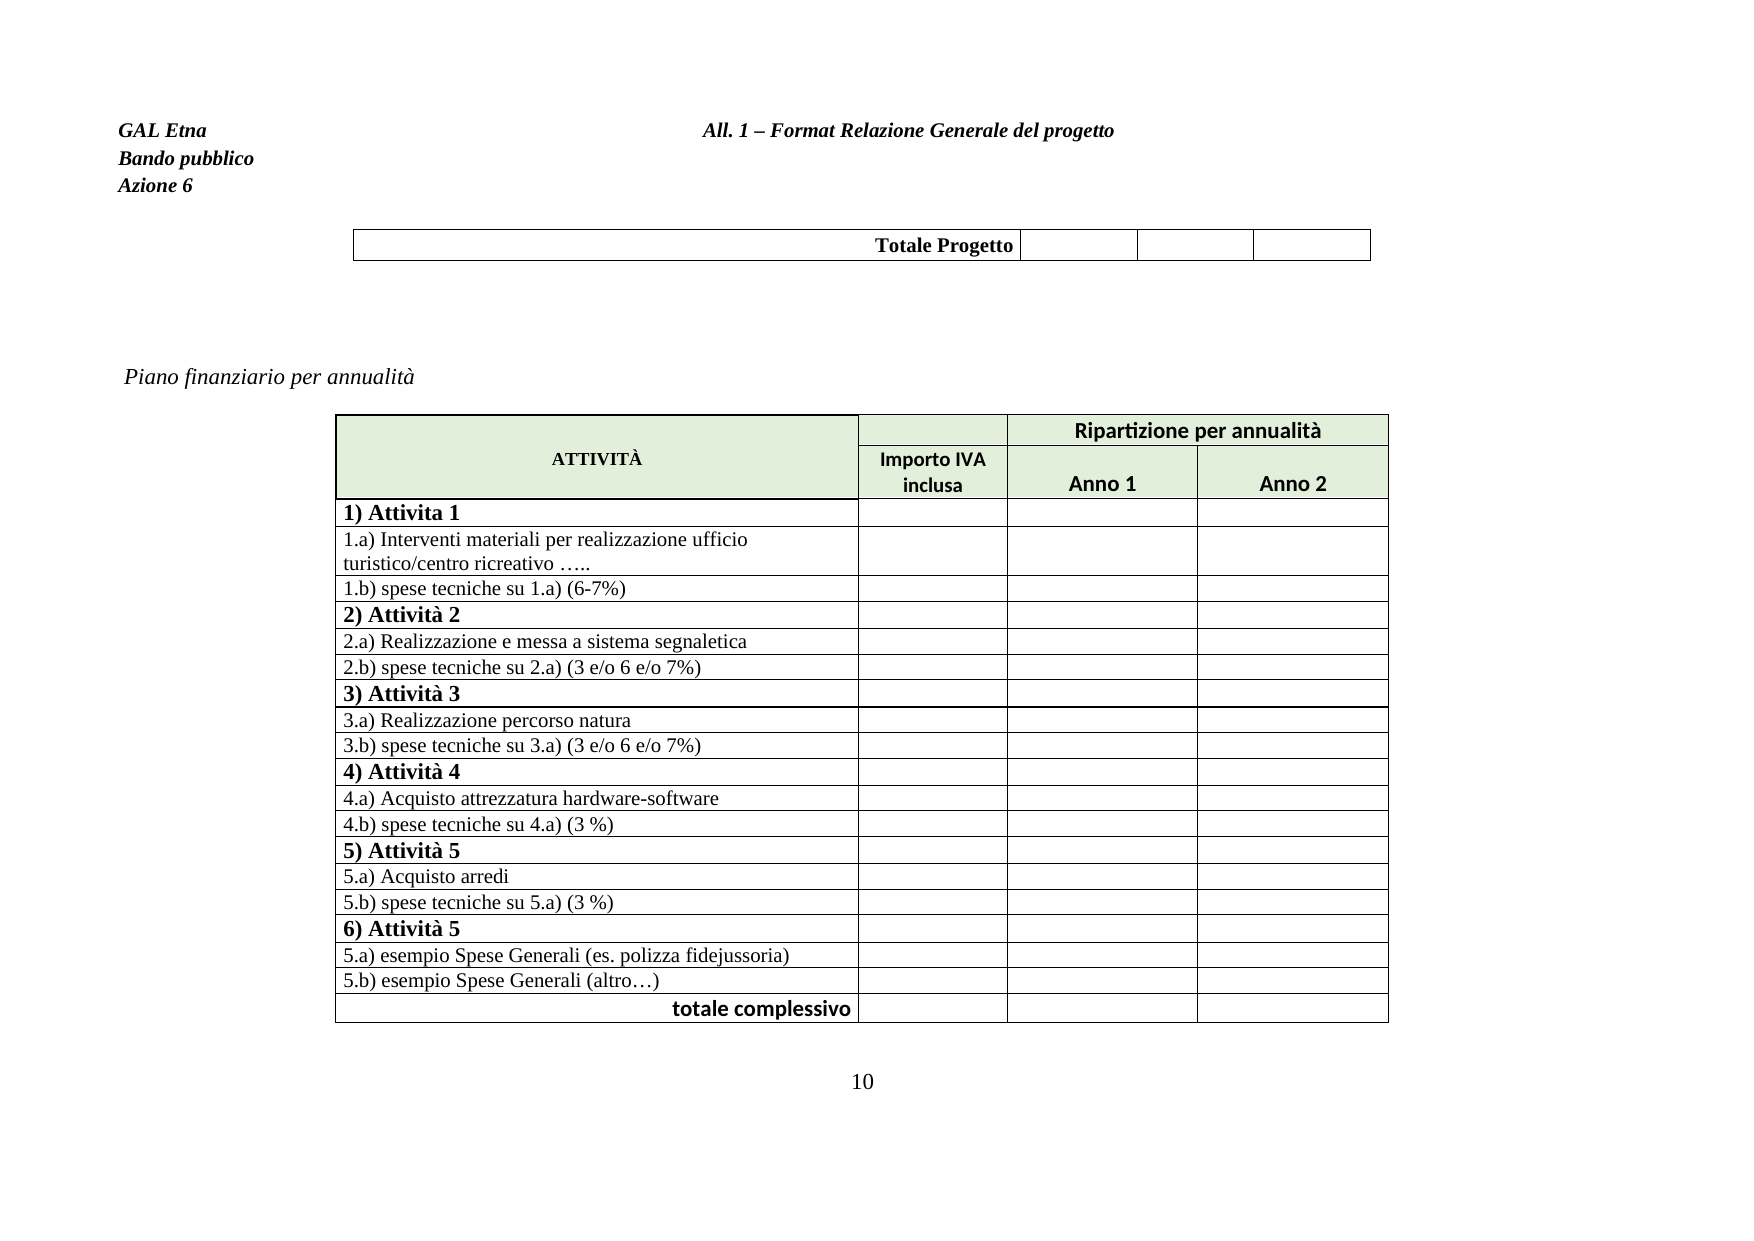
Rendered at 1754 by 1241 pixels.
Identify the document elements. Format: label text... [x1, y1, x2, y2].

table_cell [1198, 527, 1388, 575]
table_cell [1008, 837, 1197, 863]
table_cell [859, 837, 1007, 863]
table_cell [859, 915, 1007, 942]
table_cell [1198, 680, 1388, 706]
table_cell 6) Attività 5 [336, 915, 858, 942]
table_cell [859, 864, 1007, 889]
table_cell [859, 759, 1007, 785]
table_cell [1198, 786, 1388, 810]
table_cell [859, 576, 1007, 601]
table_cell 1.a) Interventi materiali per realizzazione ufficio turistico/centro ricreativo ….. [336, 527, 858, 575]
table_cell [1008, 576, 1197, 601]
table_cell 2.b) spese tecniche su 2.a) (3 e/o 6 e/o 7%) [336, 655, 858, 679]
table_cell [1254, 230, 1370, 260]
table_cell [859, 733, 1007, 757]
table_cell [1198, 708, 1388, 732]
table_cell [859, 602, 1007, 628]
table_cell [1198, 864, 1388, 889]
table_cell 1.b) spese tecniche su 1.a) (6-7%) [336, 576, 858, 601]
table_cell [1198, 602, 1388, 628]
table_cell [859, 629, 1007, 653]
table_cell [859, 527, 1007, 575]
table_cell [1198, 655, 1388, 679]
table_cell [1008, 759, 1197, 785]
table_header [859, 415, 1007, 444]
table_cell [1198, 759, 1388, 785]
table_cell [1198, 943, 1388, 967]
table_cell [859, 680, 1007, 706]
table_cell [1021, 230, 1137, 260]
table_cell [1008, 499, 1197, 526]
table_cell [859, 786, 1007, 810]
table_cell [1008, 527, 1197, 575]
text Piano finanziario per annualità [118, 363, 1606, 390]
table_cell [1008, 680, 1197, 706]
table_cell [1008, 655, 1197, 679]
table_cell 3.b) spese tecniche su 3.a) (3 e/o 6 e/o 7%) [336, 733, 858, 757]
table_cell [859, 890, 1007, 914]
table_cell [1008, 994, 1197, 1022]
table_cell [1008, 890, 1197, 914]
table_cell [1138, 230, 1253, 260]
table_header attività [337, 416, 858, 497]
table_cell 3.a) Realizzazione percorso natura [336, 708, 858, 732]
table_cell [1198, 733, 1388, 757]
table_cell [1008, 733, 1197, 757]
table_header Ripartizione per annualità [1008, 415, 1388, 444]
table_cell [859, 655, 1007, 679]
table_cell 1) Attivita 1 [336, 500, 858, 526]
table_cell [1008, 708, 1197, 732]
table_cell [859, 943, 1007, 967]
table_cell 2) Attività 2 [336, 602, 858, 628]
table_cell 4.a) Acquisto attrezzatura hardware-software [336, 786, 858, 810]
table_cell [859, 968, 1007, 993]
table_cell [1198, 968, 1388, 993]
table_cell 4) Attività 4 [336, 759, 858, 785]
table_cell Anno 2 [1198, 446, 1388, 497]
table_cell [1008, 943, 1197, 967]
table_cell 5.b) spese tecniche su 5.a) (3 %) [336, 890, 858, 914]
table_cell 5.a) esempio Spese Generali (es. polizza fidejussoria) [336, 943, 858, 967]
table_cell [1008, 811, 1197, 836]
table_cell Importo IVA inclusa [859, 446, 1007, 497]
table_cell [859, 994, 1007, 1022]
table_cell 5.b) esempio Spese Generali (altro…) [336, 968, 858, 993]
table_cell [1008, 915, 1197, 942]
table_cell [1198, 499, 1388, 526]
table_cell [1008, 864, 1197, 889]
table_cell 4.b) spese tecniche su 4.a) (3 %) [336, 811, 858, 836]
table_cell [1198, 629, 1388, 653]
table_cell [859, 499, 1007, 526]
table_cell Anno 1 [1008, 446, 1197, 497]
table_cell totale complessivo [336, 994, 858, 1022]
table_cell [859, 708, 1007, 732]
table_cell [1008, 786, 1197, 810]
table_cell 2.a) Realizzazione e messa a sistema segnaletica [336, 629, 858, 653]
table_cell 5) Attività 5 [336, 837, 858, 863]
table_cell [1198, 915, 1388, 942]
table_cell [1198, 811, 1388, 836]
table_cell [1008, 629, 1197, 653]
table_cell [859, 811, 1007, 836]
table_cell [1198, 994, 1388, 1022]
table_cell Totale Progetto [354, 230, 1020, 260]
table_cell [1198, 890, 1388, 914]
table_cell [1198, 837, 1388, 863]
table_cell [1198, 576, 1388, 601]
table_cell 3) Attività 3 [336, 680, 858, 706]
table_cell [1008, 968, 1197, 993]
table_cell 5.a) Acquisto arredi [336, 864, 858, 889]
table_cell [1008, 602, 1197, 628]
